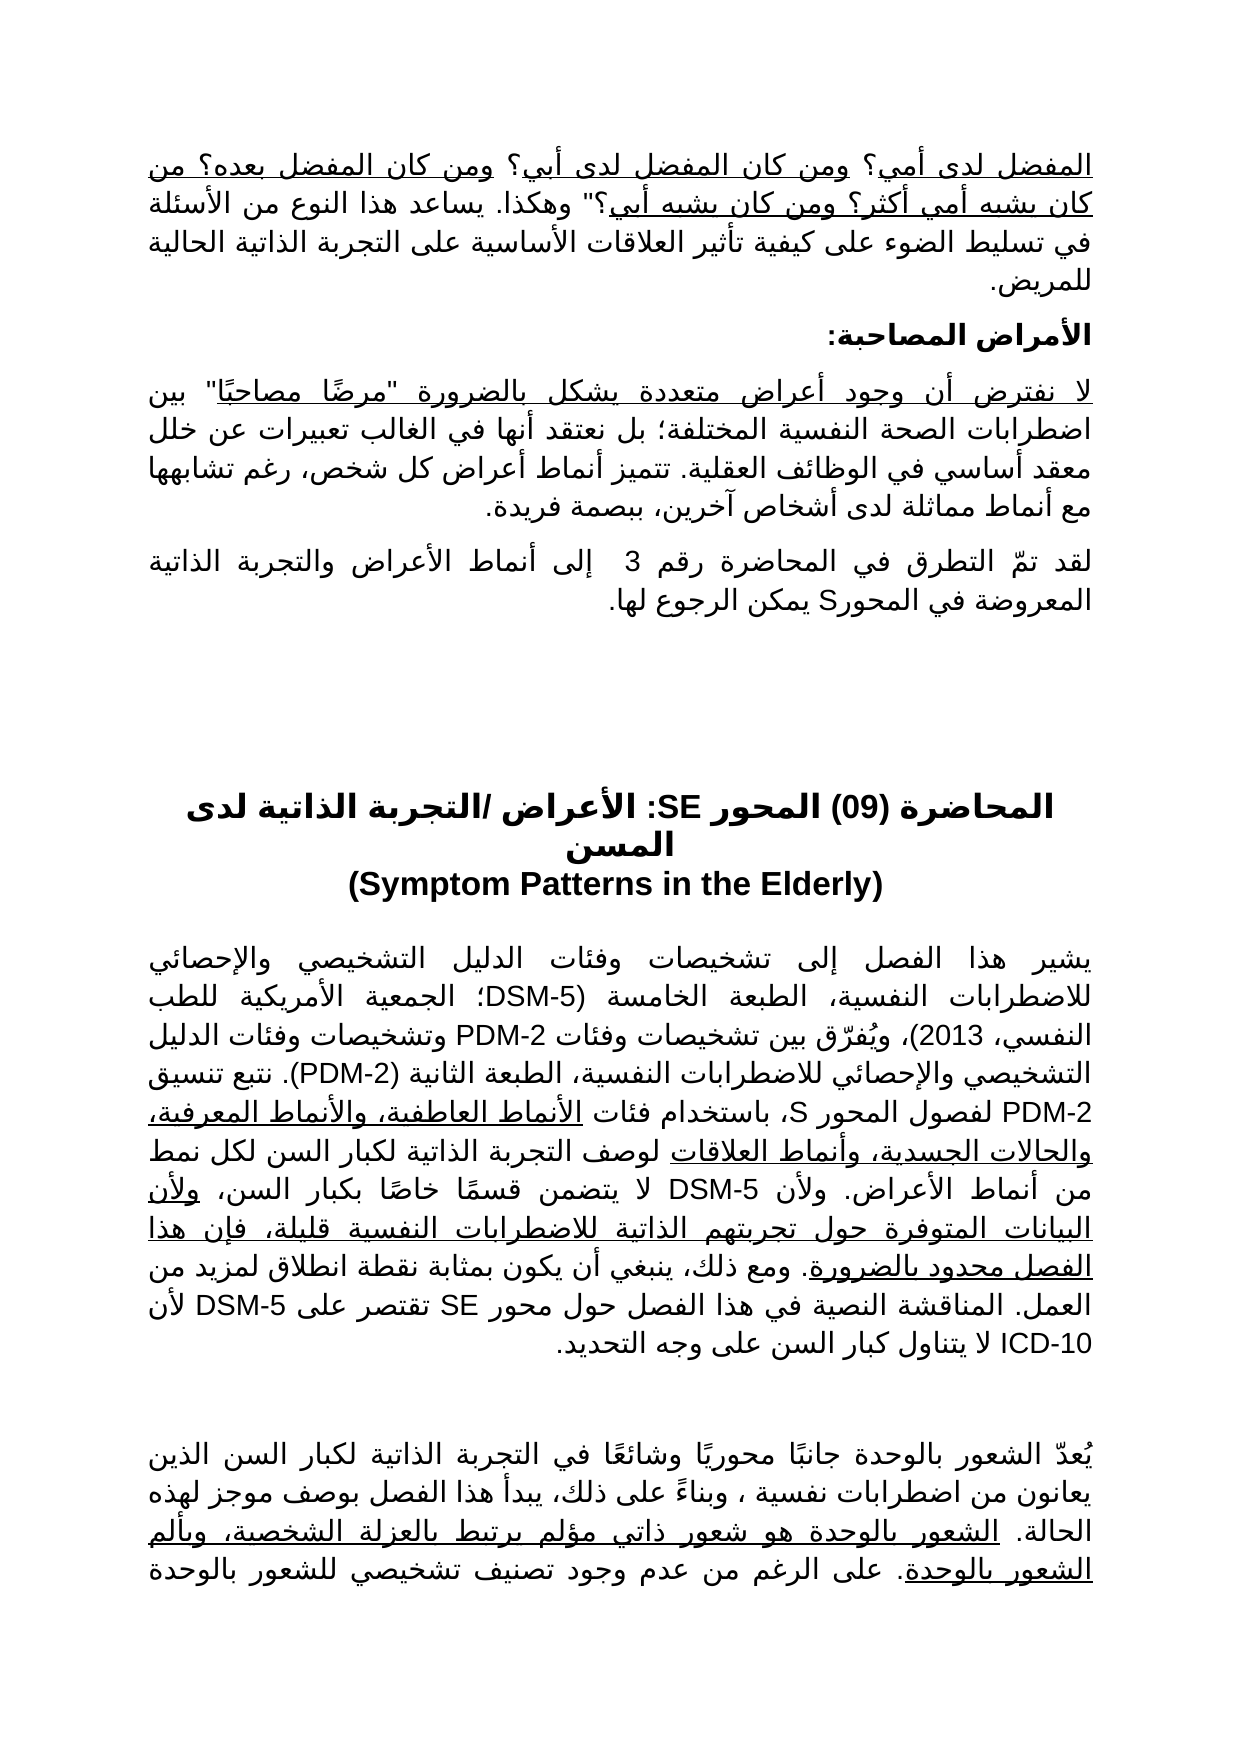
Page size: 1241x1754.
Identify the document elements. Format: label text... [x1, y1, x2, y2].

text (Symptom Patterns in the Elderly) [148, 864, 1093, 902]
text - الأداء بين الأشخاص: تُعد الأسرة الأصلية هي البوتقة الأصلية التي تنشأ فيها أنماط العلاقات، سواءً في "الحقيقة الموضوعية" أو في إدراك المريض الشخصي. إحدى الطرق البسيطة لاستخلاص التجربة الذاتية لأنماط العلاقات ذات الصلة التاريخية هي التساؤل عن كيفية ارتباط المريض بوالديه، وكيف يشبههما. قد تظهر التناقضات أولًا، لكن من المفيد متابعة أوجه التشابه، لأن أكثرها صلةً سريريًا هي تلك التي يندم عليها المريض بشدة: "أكره حقيقة أن أمي كانت دائمًا تضع نفسها في المقام الأول، وأجد نفسي أفعل الشيء نفسه... الأشقاء: "من كان المفضل لدى أمي؟ ومن كان المفضل لدى أبي؟ ومن كان المفضل بعده؟ من كان يشبه أمي أكثر؟ ومن كان يشبه أبي؟" وهكذا. يساعد هذا النوع من الأسئلة في تسليط الضوء على كيفية تأثير العلاقات الأساسية على التجربة الذاتية الحالية للمريض. [148, 148, 1093, 297]
text يشير هذا الفصل إلى تشخيصات وفئات الدليل التشخيصي والإحصائي للاضطرابات النفسية، الطبعة الخامسة (DSM-5؛ الجمعية الأمريكية للطب النفسي، 2013)، ويُفرّق بين تشخيصات وفئات PDM-2 وتشخيصات وفئات الدليل التشخيصي والإحصائي للاضطرابات النفسية، الطبعة الثانية (PDM-2). نتبع تنسيق PDM-2 لفصول المحور S، باستخدام فئات الأنماط العاطفية، والأنماط المعرفية، والحالات الجسدية، وأنماط العلاقات لوصف التجربة الذاتية لكبار السن لكل نمط من أنماط الأعراض. ​​ولأن DSM-5 لا يتضمن قسمًا خاصًا بكبار السن، ولأن البيانات المتوفرة حول تجربتهم الذاتية للاضطرابات النفسية قليلة، فإن هذا الفصل محدود بالضرورة. ومع ذلك، ينبغي أن يكون بمثابة نقطة انطلاق لمزيد من العمل. المناقشة النصية في هذا الفصل حول محور SE تقتصر على DSM-5 لأن ICD-10 لا يتناول كبار السن على وجه التحديد. [148, 941, 1093, 1240]
text يشير هذا الفصل إلى تشخيصات وفئات الدليل التشخيصي والإحصائي للاضطرابات النفسية، الطبعة الخامسة (DSM-5؛ الجمعية الأمريكية للطب النفسي، 2013)، ويُفرّق بين تشخيصات وفئات PDM-2 وتشخيصات وفئات الدليل التشخيصي والإحصائي للاضطرابات النفسية، الطبعة الثانية (PDM-2). نتبع تنسيق PDM-2 لفصول المحور S، باستخدام فئات الأنماط العاطفية، والأنماط المعرفية، والحالات الجسدية، وأنماط العلاقات لوصف التجربة الذاتية لكبار السن لكل نمط من أنماط الأعراض. ​​ولأن DSM-5 لا يتضمن قسمًا خاصًا بكبار السن، ولأن البيانات المتوفرة حول تجربتهم الذاتية للاضطرابات النفسية قليلة، فإن هذا الفصل محدود بالضرورة. ومع ذلك، ينبغي أن يكون بمثابة نقطة انطلاق لمزيد من العمل. المناقشة النصية في هذا الفصل حول محور SE تقتصر على DSM-5 لأن ICD-10 لا يتناول كبار السن على وجه التحديد. [148, 1241, 1093, 1360]
text الأمراض المصاحبة: [148, 318, 1093, 352]
text لقد تمّ التطرق في المحاضرة رقم 3 إلى أنماط الأعراض والتجربة الذاتية المعروضة في المحورS يمكن الرجوع لها. [148, 544, 1093, 617]
text لا نفترض أن وجود أعراض متعددة يشكل بالضرورة "مرضًا مصاحبًا" بين اضطرابات الصحة النفسية المختلفة؛ بل نعتقد أنها في الغالب تعبيرات عن خلل معقد أساسي في الوظائف العقلية. تتميز أنماط أعراض كل شخص، رغم تشابهها مع أنماط مماثلة لدى أشخاص آخرين، ببصمة فريدة. [148, 374, 1093, 523]
text المحاضرة (09) المحور SE: الأعراض /التجربة الذاتية لدى المسن [148, 787, 1093, 864]
text يُعدّ الشعور بالوحدة جانبًا محوريًا وشائعًا في التجربة الذاتية لكبار السن الذين يعانون من اضطرابات نفسية ، وبناءً على ذلك، يبدأ هذا الفصل بوصف موجز لهذه الحالة. الشعور بالوحدة هو شعور ذاتي مؤلم يرتبط بالعزلة الشخصية، وبألم الشعور بالوحدة. على الرغم من عدم وجود تصنيف تشخيصي للشعور بالوحدة في الدليل التشخيصي والإحصائي للاضطرابات النفسية (DSM-5)، إلا أن هذا الشعور يرتبط بمجموعة واسعة من التصنيفات التشخيصية، ولا سيما باضطرابات الاكتئاب . كما توجد علاقة معقدة بين الشعور بالوحدة والاكتئاب والعزلة الاجتماعية. تشير الأدلة إلى أن الشعور بالوحدة والاكتئاب حالتان متميزتان ولكنهما متداخلتان. فيما يتعلق بالعزلة الاجتماعية، فإن جودة العلاقات والرضا الناتج عنها يُعدّان من المحددات الأكثر أهمية للشعور بالوحدة من مجرد عدد العلاقات. قد يشعر الأفراد بالوحدة سواء في الزواج أو في وسط حشد من الناس . من بين التدخلات التي تهدف إلى تخفيف معاناة الشعور بالوحدة، يبدو أن تلك التي تعالج المفاهيم الاجتماعية غير المتكيفة هي الأكثر فعالية. [148, 1437, 1093, 1586]
